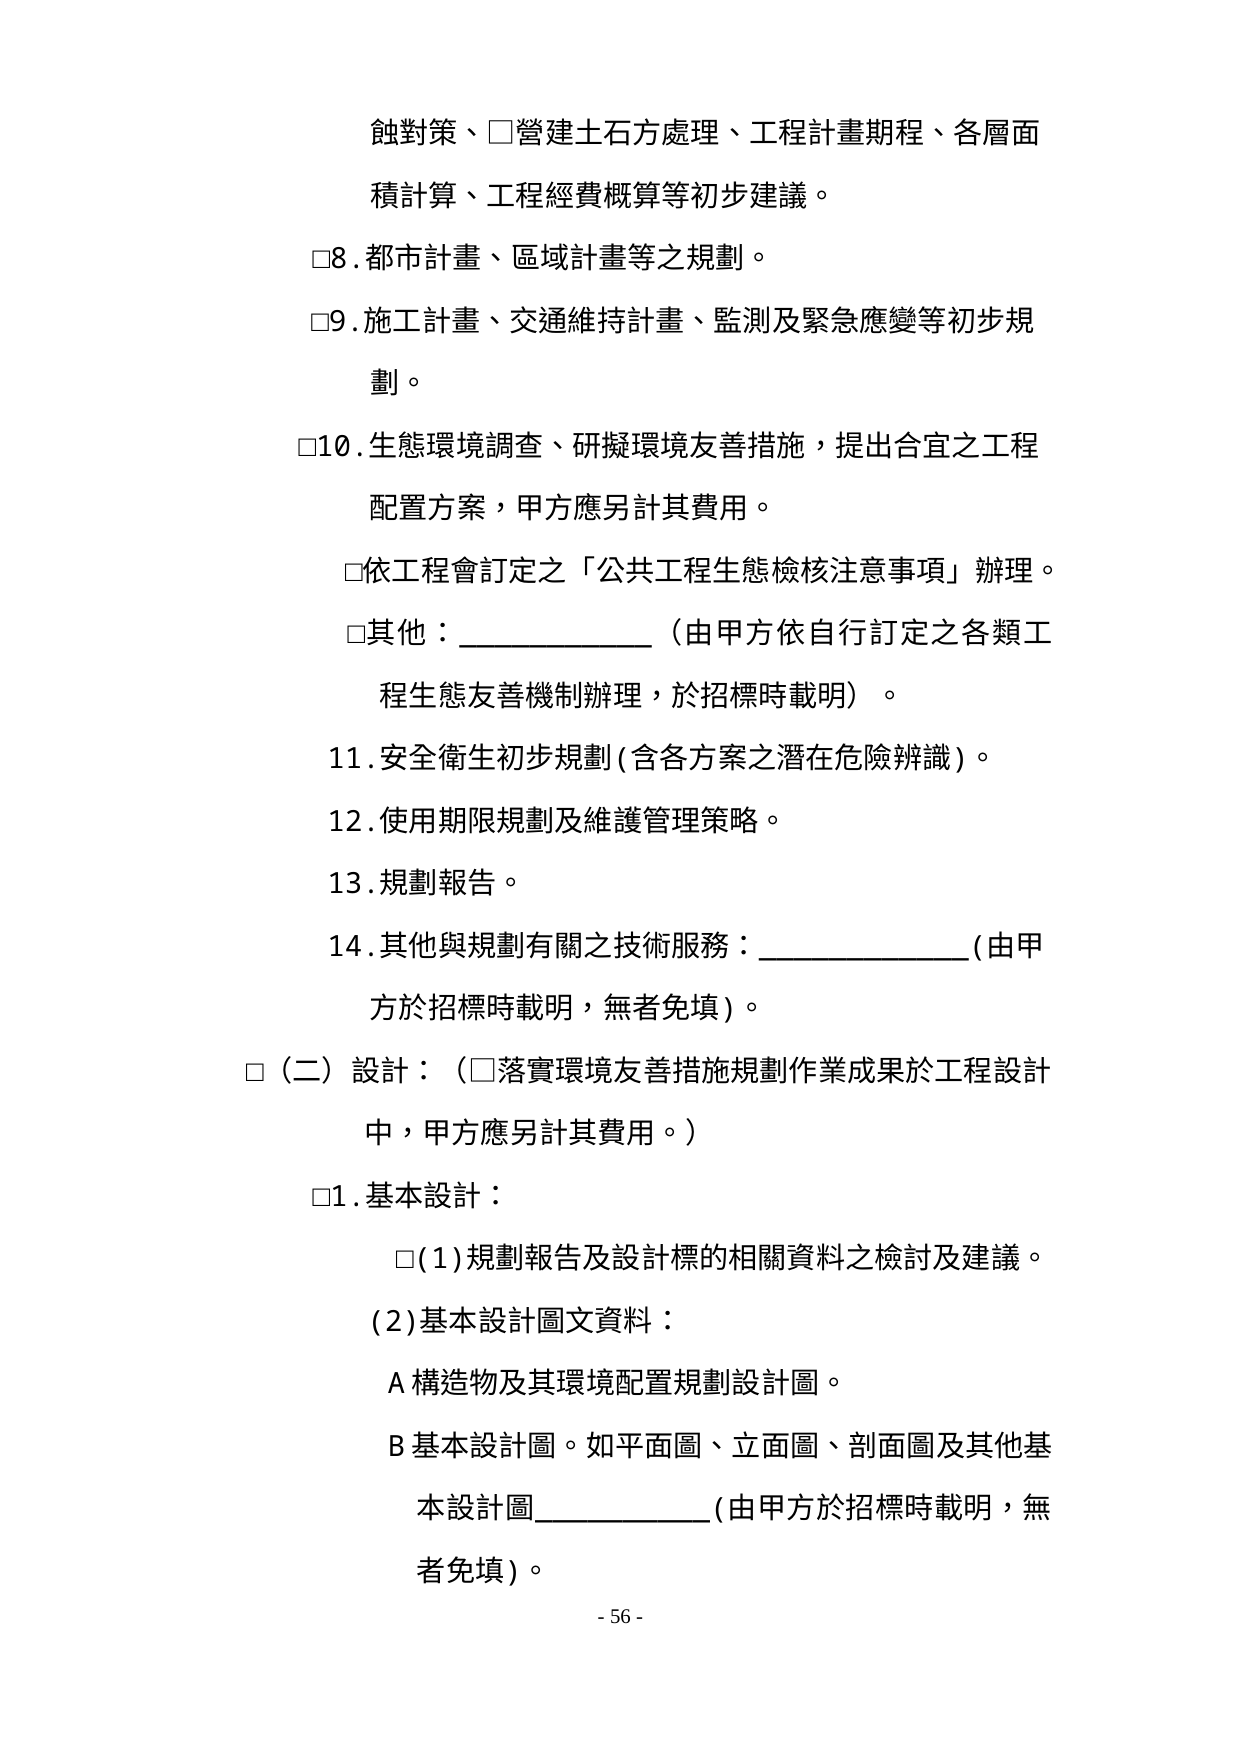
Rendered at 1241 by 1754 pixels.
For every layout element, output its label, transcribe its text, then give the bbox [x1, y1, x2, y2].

text □其他：___________（由甲方依自行訂定之各類工程生態友善機制辦理，於招標時載明）。 [347, 589, 1053, 714]
text 11.安全衛生初步規劃(含各方案之潛在危險辨識)。 [327, 714, 1053, 777]
text □（二）設計：（□落實環境友善措施規劃作業成果於工程設計中，甲方應另計其費用。） [246, 1027, 1053, 1152]
text □9.施工計畫、交通維持計畫、監測及緊急應變等初步規劃。 [311, 277, 1053, 402]
text 13.規劃報告。 [327, 839, 1053, 902]
text □依工程會訂定之「公共工程生態檢核注意事項」辦理。 [345, 527, 1053, 589]
text □1.基本設計： [312, 1152, 1053, 1214]
text 12.使用期限規劃及維護管理策略。 [327, 777, 1053, 839]
text □8.都市計畫、區域計畫等之規劃。 [312, 214, 1053, 277]
text 14.其他與規劃有關之技術服務：____________(由甲方於招標時載明，無者免填)。 [327, 902, 1053, 1027]
text 蝕對策、□營建土石方處理、工程計畫期程、各層面積計算、工程經費概算等初步建議。 [342, 89, 1053, 214]
text (2)基本設計圖文資料： [367, 1277, 1053, 1339]
text □10.生態環境調查、研擬環境友善措施，提出合宜之工程配置方案，甲方應另計其費用。 [298, 402, 1053, 527]
text □(1)規劃報告及設計標的相關資料之檢討及建議。 [396, 1214, 1053, 1277]
text B基本設計圖。如平面圖、立面圖、剖面圖及其他基本設計圖__________(由甲方於招標時載明，無者免填)。 [387, 1402, 1053, 1589]
text A構造物及其環境配置規劃設計圖。 [387, 1339, 1053, 1402]
